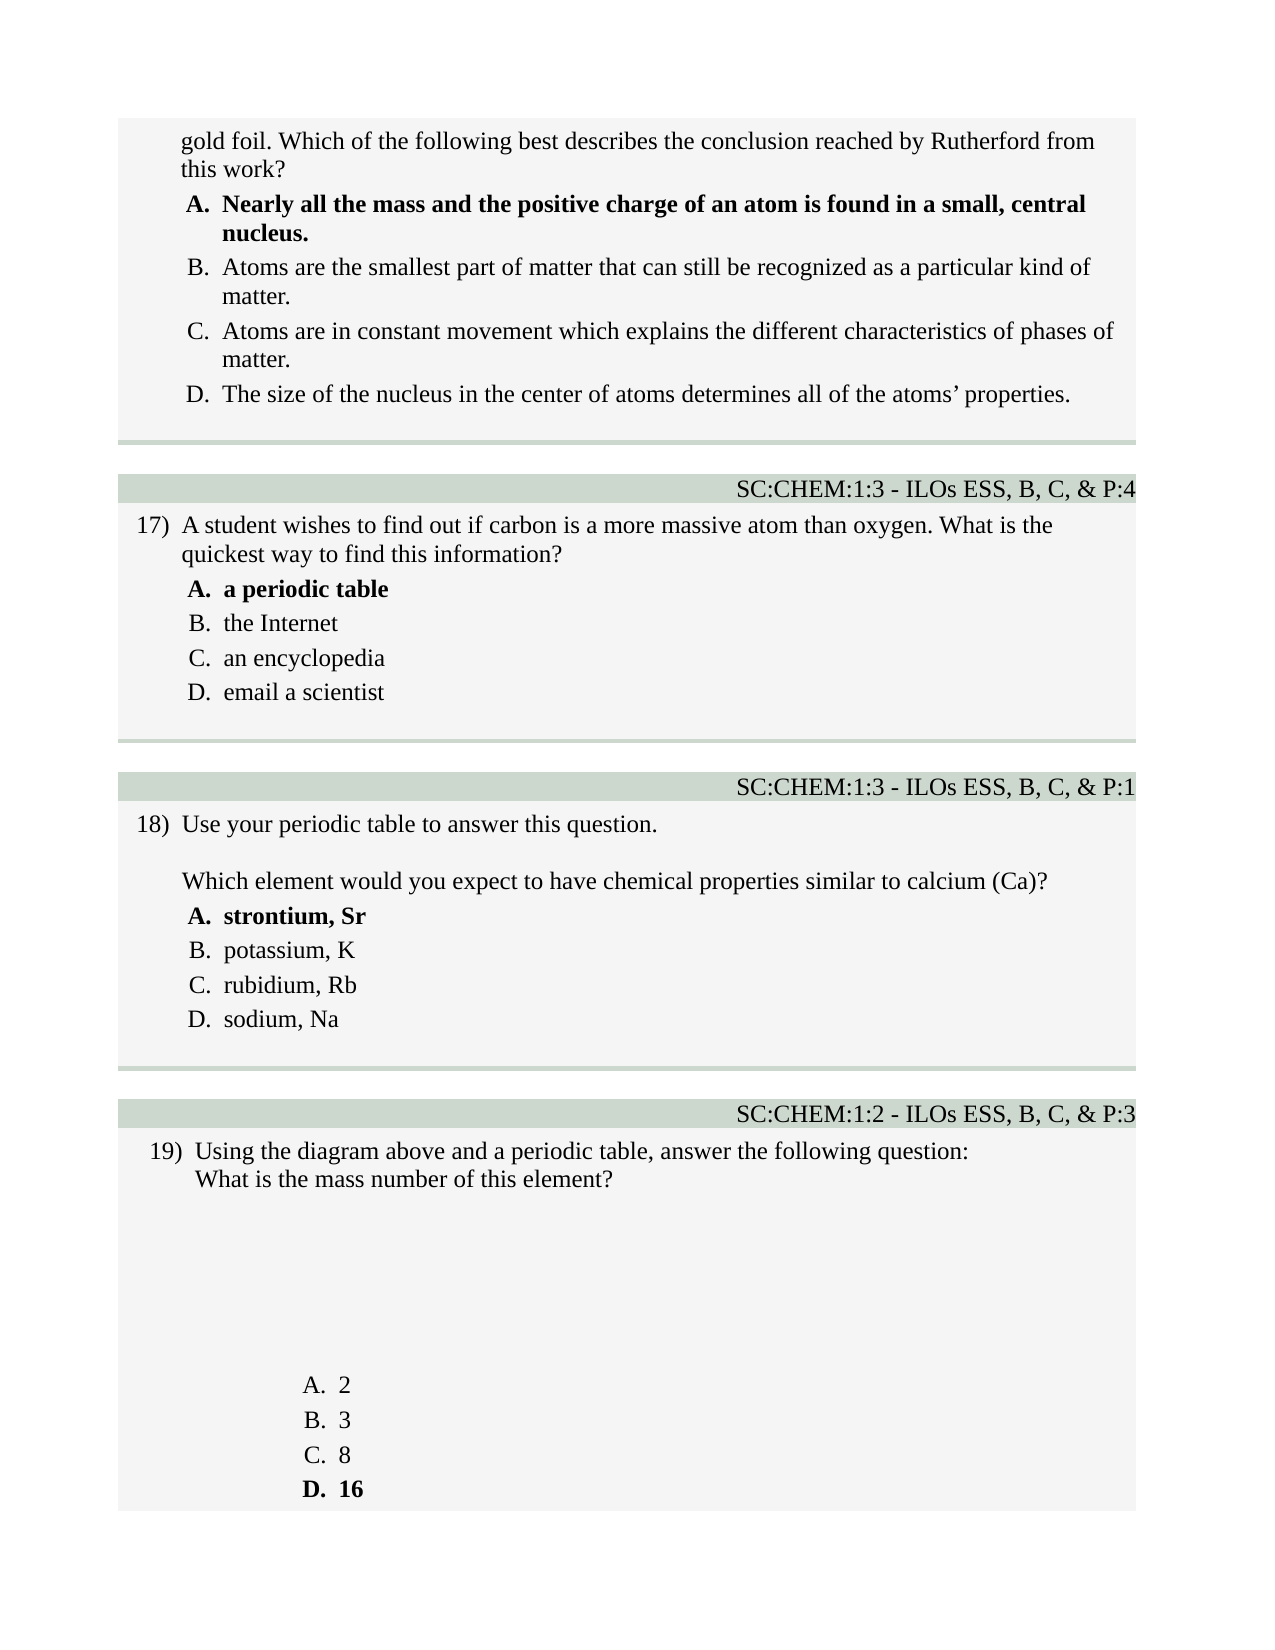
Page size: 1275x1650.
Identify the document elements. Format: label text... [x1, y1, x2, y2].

table_header Use your periodic table to answer this question. Which element would you expect to have chemical properties similar to calcium (Ca)? [179, 806, 1131, 898]
table_header gold foil. Which of the following best describes the conclusion reached by Rutherford from this work? [178, 123, 1131, 186]
table_cell A. [178, 186, 219, 249]
table_cell [123, 605, 178, 640]
table_cell C. [178, 313, 219, 376]
table_cell C. [179, 967, 221, 1002]
table_cell [123, 571, 178, 605]
table_cell [123, 186, 178, 249]
table_cell D. [192, 1471, 335, 1506]
table_cell 8 [335, 1437, 1131, 1471]
table_cell A. [179, 571, 220, 605]
table_header [118, 739, 1136, 743]
table_cell B. [178, 250, 219, 313]
table_header SC:CHEM:1:2 - ILOs ESS, B, C, & P:3 [118, 1099, 1136, 1128]
table_cell A. [179, 898, 221, 932]
table_header 19) [123, 1133, 192, 1196]
table_cell rubidium, Rb [221, 967, 1131, 1002]
table_cell strontium, Sr [221, 898, 1131, 932]
table_header [118, 801, 1136, 1066]
table_header [118, 440, 1136, 445]
table_cell potassium, K [221, 933, 1131, 967]
table_cell sodium, Na [221, 1002, 1131, 1036]
table_header [118, 1066, 1136, 1071]
table_cell [123, 898, 179, 932]
table_header [118, 1128, 1136, 1511]
table_cell B. [179, 933, 221, 967]
table_cell 2 [335, 1368, 1131, 1402]
table_cell The size of the nucleus in the center of atoms determines all of the atoms’ properties. [219, 376, 1131, 411]
table_header [123, 123, 178, 186]
table_cell C. [192, 1437, 335, 1471]
table_cell Nearly all the mass and the positive charge of an atom is found in a small, central nucleus. [219, 186, 1131, 249]
table_header [118, 118, 1136, 440]
table_cell an encyclopedia [220, 640, 1131, 674]
table_cell B. [179, 605, 220, 640]
table_cell [123, 933, 179, 967]
table_cell B. [192, 1402, 335, 1437]
table_header SC:CHEM:1:3 - ILOs ESS, B, C, & P:1 [118, 772, 1136, 801]
table_header Using the diagram above and a periodic table, answer the following question: What is the mass number of this element? [192, 1133, 1131, 1196]
table_cell C. [179, 640, 220, 674]
table_cell D. [179, 675, 220, 709]
table_cell [123, 1368, 192, 1402]
table_cell D. [178, 376, 219, 411]
table_cell [123, 1402, 192, 1437]
table_cell [123, 250, 178, 313]
table_header 18) [123, 806, 179, 898]
table_header 17) [123, 508, 178, 571]
table_cell A. [192, 1368, 335, 1402]
table_cell [123, 1471, 192, 1506]
table_cell Atoms are the smallest part of matter that can still be recognized as a particular kind of matter. [219, 250, 1131, 313]
table_cell 16 [335, 1471, 1131, 1506]
table_cell [123, 1196, 192, 1368]
table_cell email a scientist [220, 675, 1131, 709]
table_cell D. [179, 1002, 221, 1036]
table_cell [123, 675, 178, 709]
table_cell [123, 640, 178, 674]
table_cell [123, 313, 178, 376]
table_cell [123, 376, 178, 411]
table_cell [123, 1437, 192, 1471]
table_cell a periodic table [220, 571, 1131, 605]
table_cell Atoms are in constant movement which explains the different characteristics of phases of matter. [219, 313, 1131, 376]
table_cell the Internet [220, 605, 1131, 640]
table_header [118, 503, 1136, 739]
table_header A student wishes to find out if carbon is a more massive atom than oxygen. What is the quickest way to find this information? [179, 508, 1131, 571]
table_header SC:CHEM:1:3 - ILOs ESS, B, C, & P:4 [118, 474, 1136, 503]
table_cell [123, 967, 179, 1002]
table_cell [192, 1196, 1131, 1368]
table_cell 3 [335, 1402, 1131, 1437]
table_cell [123, 1002, 179, 1036]
